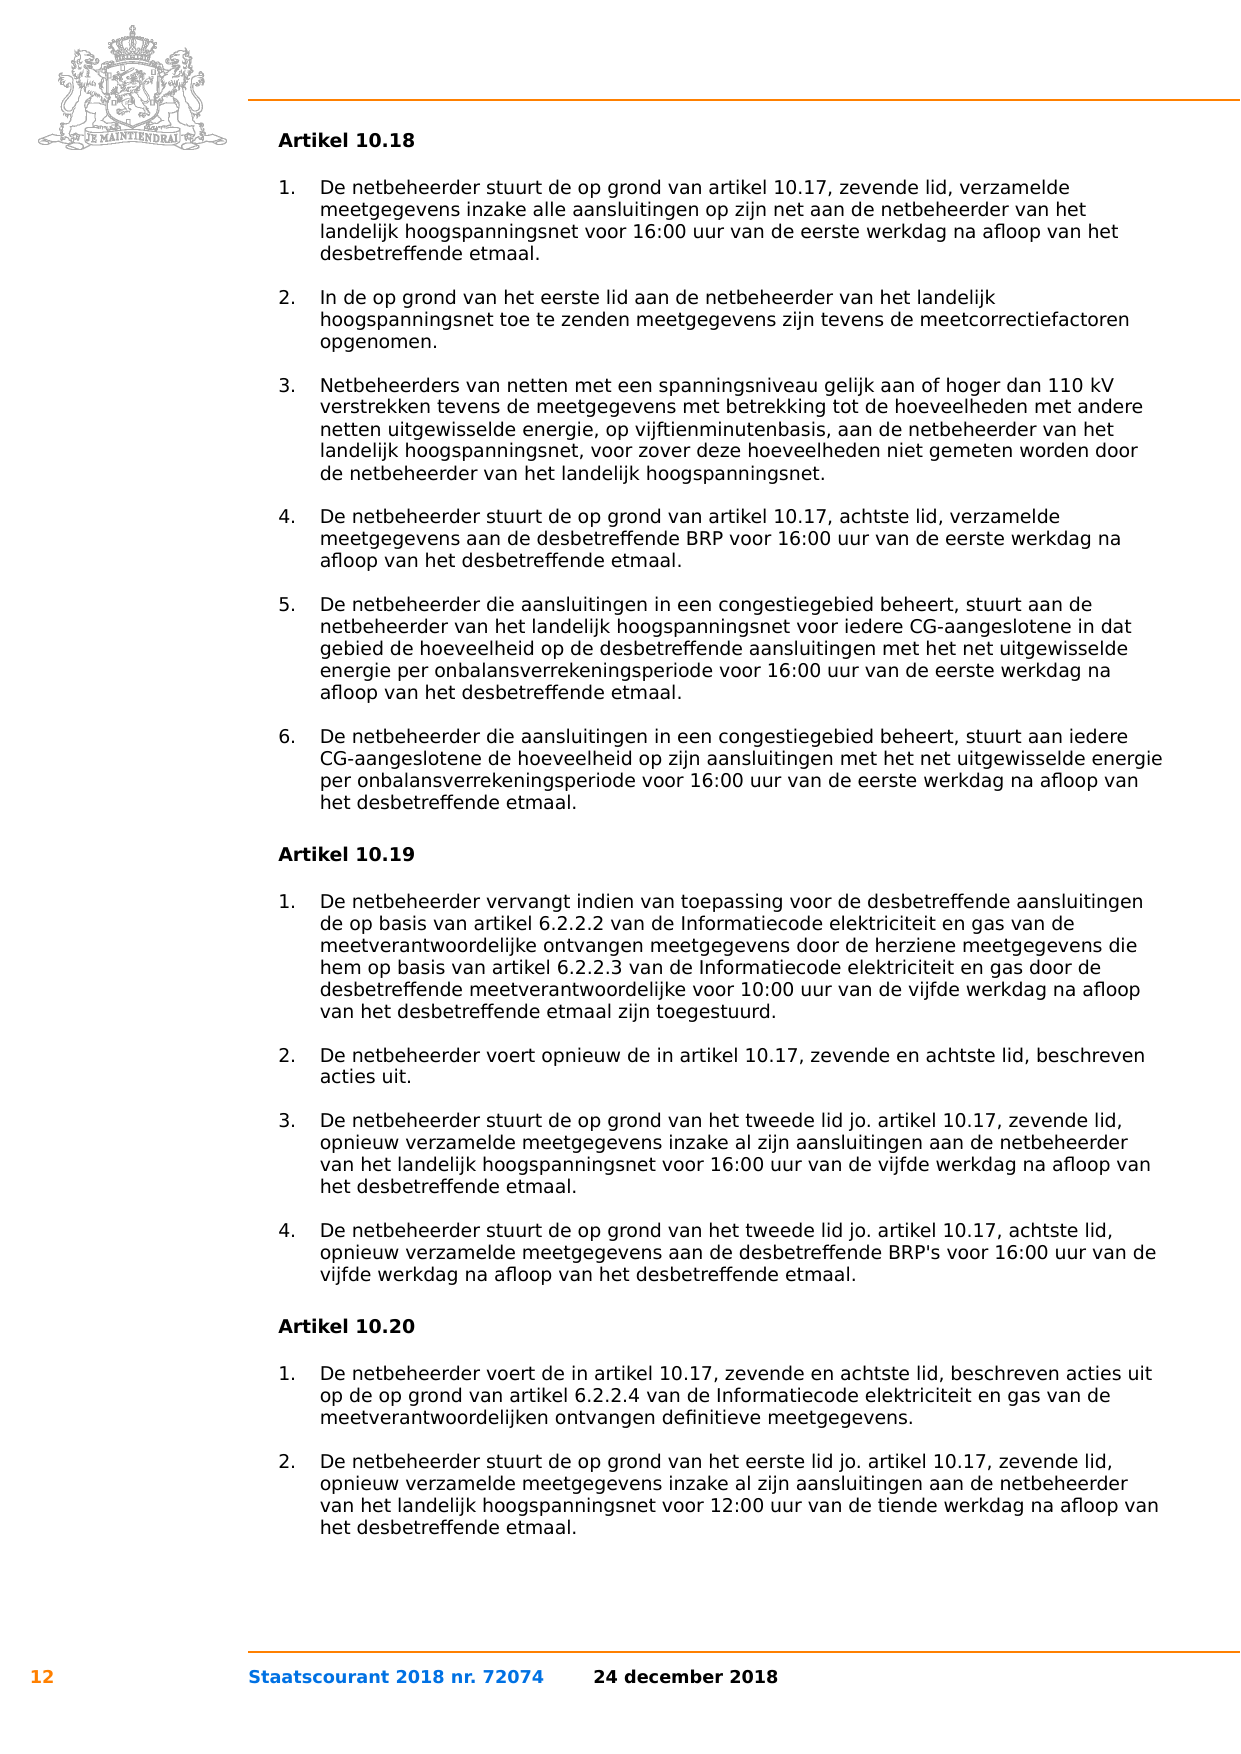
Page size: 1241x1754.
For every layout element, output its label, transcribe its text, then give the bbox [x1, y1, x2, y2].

text 4. De netbeheerder stuurt de op grond van artikel 10.17, achtste lid, verzamelde meetgegevens aan de desbetreffende BRP voor 16:00 uur van de eerste werkdag na afloop van het desbetreffende etmaal. [278, 506, 1163, 572]
text 1. De netbeheerder vervangt indien van toepassing voor de desbetreffende aansluitingen de op basis van artikel 6.2.2.2 van de Informatiecode elektriciteit en gas van de meetverantwoordelijke ontvangen meetgegevens door de herziene meetgegevens die hem op basis van artikel 6.2.2.3 van de Informatiecode elektriciteit en gas door de desbetreffende meetverantwoordelijke voor 10:00 uur van de vijfde werkdag na afloop van het desbetreffende etmaal zijn toegestuurd. [278, 891, 1163, 1023]
subtitle Artikel 10.19 [278, 844, 1163, 866]
subtitle Artikel 10.18 [278, 130, 1163, 152]
subtitle Artikel 10.20 [278, 1316, 1163, 1338]
text 6. De netbeheerder die aansluitingen in een congestiegebied beheert, stuurt aan iedere CG-aangeslotene de hoeveelheid op zijn aansluitingen met het net uitgewisselde energie per onbalansverrekeningsperiode voor 16:00 uur van de eerste werkdag na afloop van het desbetreffende etmaal. [278, 726, 1163, 814]
text 4. De netbeheerder stuurt de op grond van het tweede lid jo. artikel 10.17, achtste lid, opnieuw verzamelde meetgegevens aan de desbetreffende BRP's voor 16:00 uur van de vijfde werkdag na afloop van het desbetreffende etmaal. [278, 1220, 1163, 1286]
text 1. De netbeheerder voert de in artikel 10.17, zevende en achtste lid, beschreven acties uit op de op grond van artikel 6.2.2.4 van de Informatiecode elektriciteit en gas van de meetverantwoordelijken ontvangen definitieve meetgegevens. [278, 1363, 1163, 1429]
text 2. De netbeheerder voert opnieuw de in artikel 10.17, zevende en achtste lid, beschreven acties uit. [278, 1044, 1163, 1088]
text 2. In de op grond van het eerste lid aan de netbeheerder van het landelijk hoogspanningsnet toe te zenden meetgegevens zijn tevens de meetcorrectiefactoren opgenomen. [278, 287, 1163, 353]
picture [38, 25, 227, 150]
text 1. De netbeheerder stuurt de op grond van artikel 10.17, zevende lid, verzamelde meetgegevens inzake alle aansluitingen op zijn net aan de netbeheerder van het landelijk hoogspanningsnet voor 16:00 uur van de eerste werkdag na afloop van het desbetreffende etmaal. [278, 177, 1163, 265]
text 3. De netbeheerder stuurt de op grond van het tweede lid jo. artikel 10.17, zevende lid, opnieuw verzamelde meetgegevens inzake al zijn aansluitingen aan de netbeheerder van het landelijk hoogspanningsnet voor 16:00 uur van de vijfde werkdag na afloop van het desbetreffende etmaal. [278, 1110, 1163, 1198]
text 3. Netbeheerders van netten met een spanningsniveau gelijk aan of hoger dan 110 kV verstrekken tevens de meetgegevens met betrekking tot de hoeveelheden met andere netten uitgewisselde energie, op vijftienminutenbasis, aan de netbeheerder van het landelijk hoogspanningsnet, voor zover deze hoeveelheden niet gemeten worden door de netbeheerder van het landelijk hoogspanningsnet. [278, 374, 1163, 484]
text 5. De netbeheerder die aansluitingen in een congestiegebied beheert, stuurt aan de netbeheerder van het landelijk hoogspanningsnet voor iedere CG-aangeslotene in dat gebied de hoeveelheid op de desbetreffende aansluitingen met het net uitgewisselde energie per onbalansverrekeningsperiode voor 16:00 uur van de eerste werkdag na afloop van het desbetreffende etmaal. [278, 594, 1163, 704]
text 2. De netbeheerder stuurt de op grond van het eerste lid jo. artikel 10.17, zevende lid, opnieuw verzamelde meetgegevens inzake al zijn aansluitingen aan de netbeheerder van het landelijk hoogspanningsnet voor 12:00 uur van de tiende werkdag na afloop van het desbetreffende etmaal. [278, 1451, 1163, 1539]
